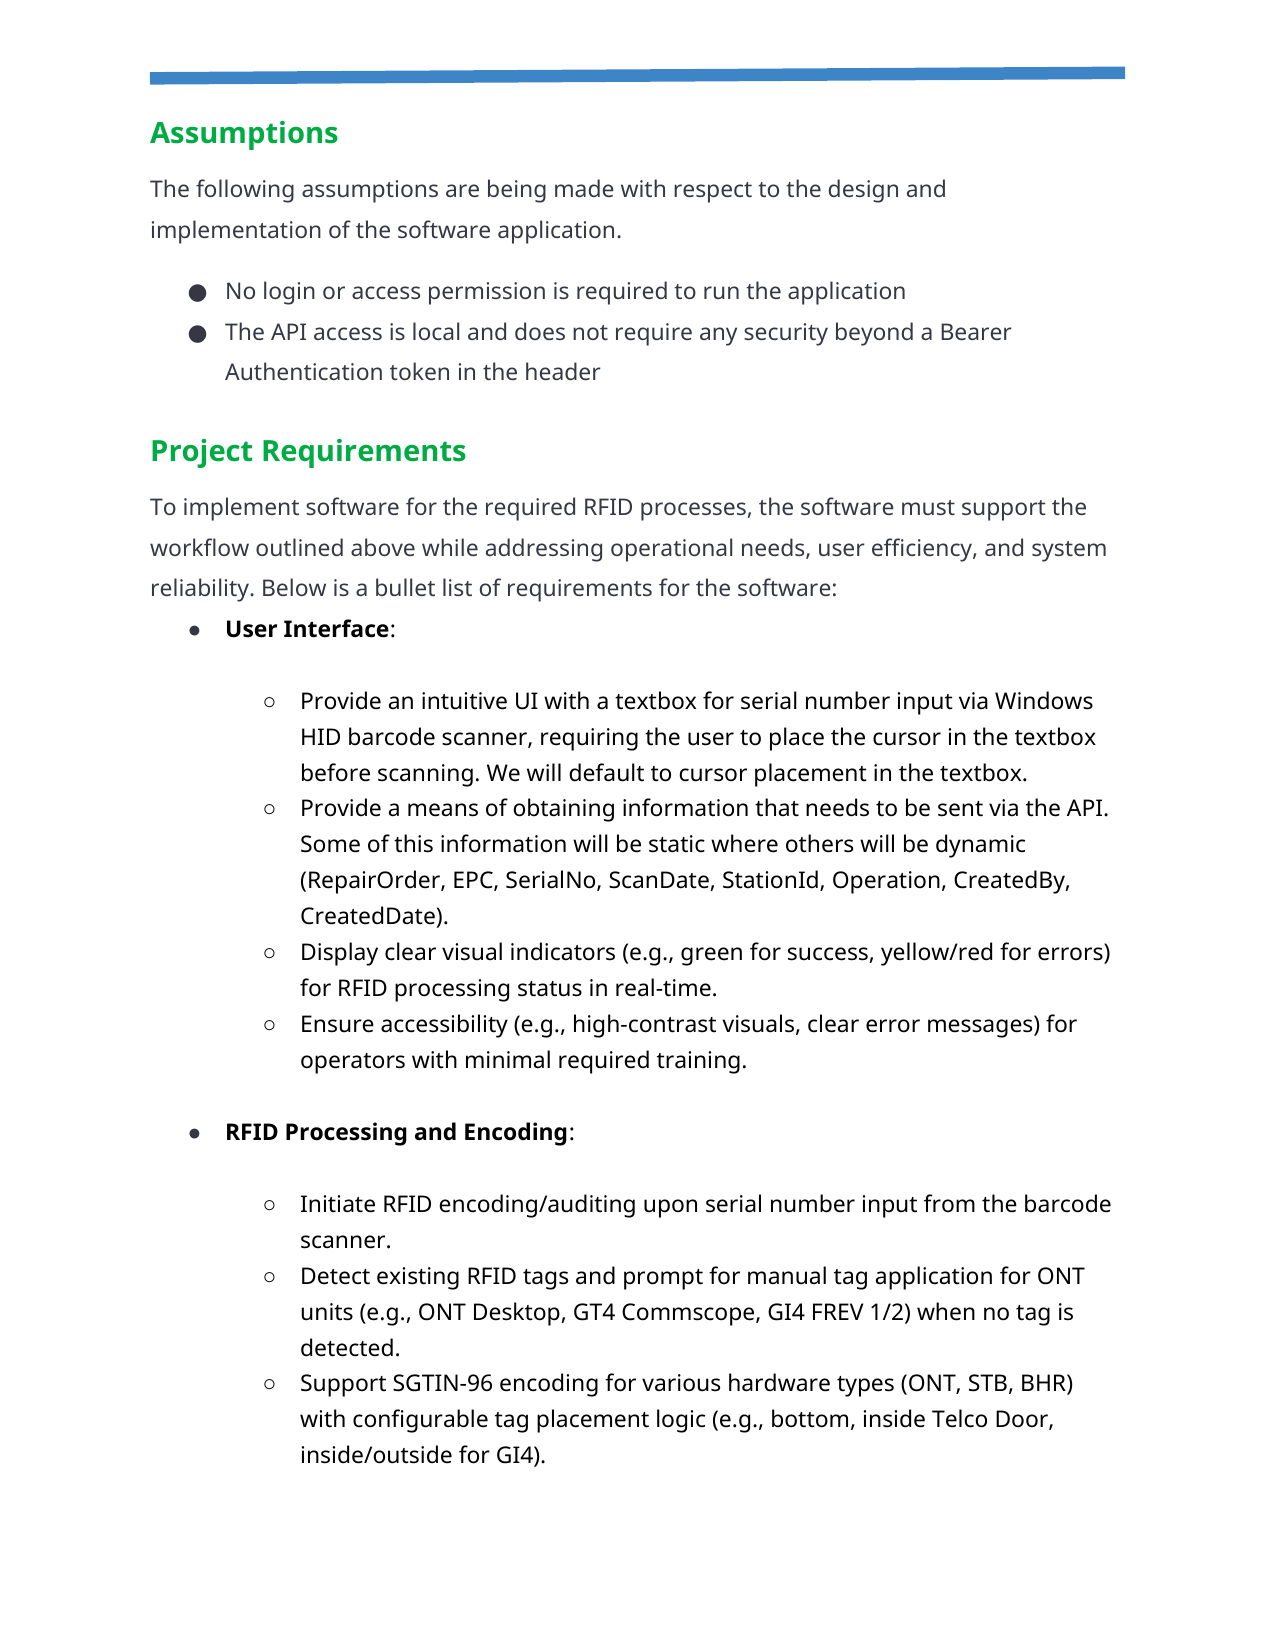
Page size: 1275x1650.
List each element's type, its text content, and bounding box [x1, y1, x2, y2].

list Ensure accessibility (e.g., high-contrast visuals, clear error messages) for operators with minimal required training. [262, 1008, 1125, 1075]
list No login or access permission is required to run the application [187, 275, 1125, 306]
list The API access is local and does not require any security beyond a Bearer Authentication token in the header [187, 316, 1125, 388]
list Display clear visual indicators (e.g., green for success, yellow/red for errors) for RFID processing status in real-time. [262, 936, 1125, 1003]
list Provide an intuitive UI with a textbox for serial number input via Windows HID barcode scanner, requiring the user to place the cursor in the textbox before scanning. We will default to cursor placement in the textbox. [262, 684, 1125, 788]
list User Interface: [187, 613, 1125, 644]
list Detect existing RFID tags and prompt for manual tag application for ONT units (e.g., ONT Desktop, GT4 Commscope, GI4 FREV 1/2) when no tag is detected. [262, 1259, 1125, 1363]
list RFID Processing and Encoding: [187, 1116, 1125, 1147]
subtitle Assumptions [150, 112, 1125, 152]
list Initiate RFID encoding/auditing upon serial number input from the barcode scanner. [262, 1188, 1125, 1255]
text To implement software for the required RFID processes, the software must support the workflow outlined above while addressing operational needs, user efficiency, and system reliability. Below is a bullet list of requirements for the software: [150, 491, 1125, 603]
subtitle Project Requirements [150, 430, 1125, 470]
list Support SGTIN-96 encoding for various hardware types (ONT, STB, BHR) with configurable tag placement logic (e.g., bottom, inside Telco Door, inside/outside for GI4). [262, 1367, 1125, 1471]
list Provide a means of obtaining information that needs to be sent via the API. Some of this information will be static where others will be dynamic (RepairOrder, EPC, SerialNo, ScanDate, StationId, Operation, CreatedBy, CreatedDate). [262, 792, 1125, 931]
text The following assumptions are being made with respect to the design and implementation of the software application. [150, 173, 1125, 245]
